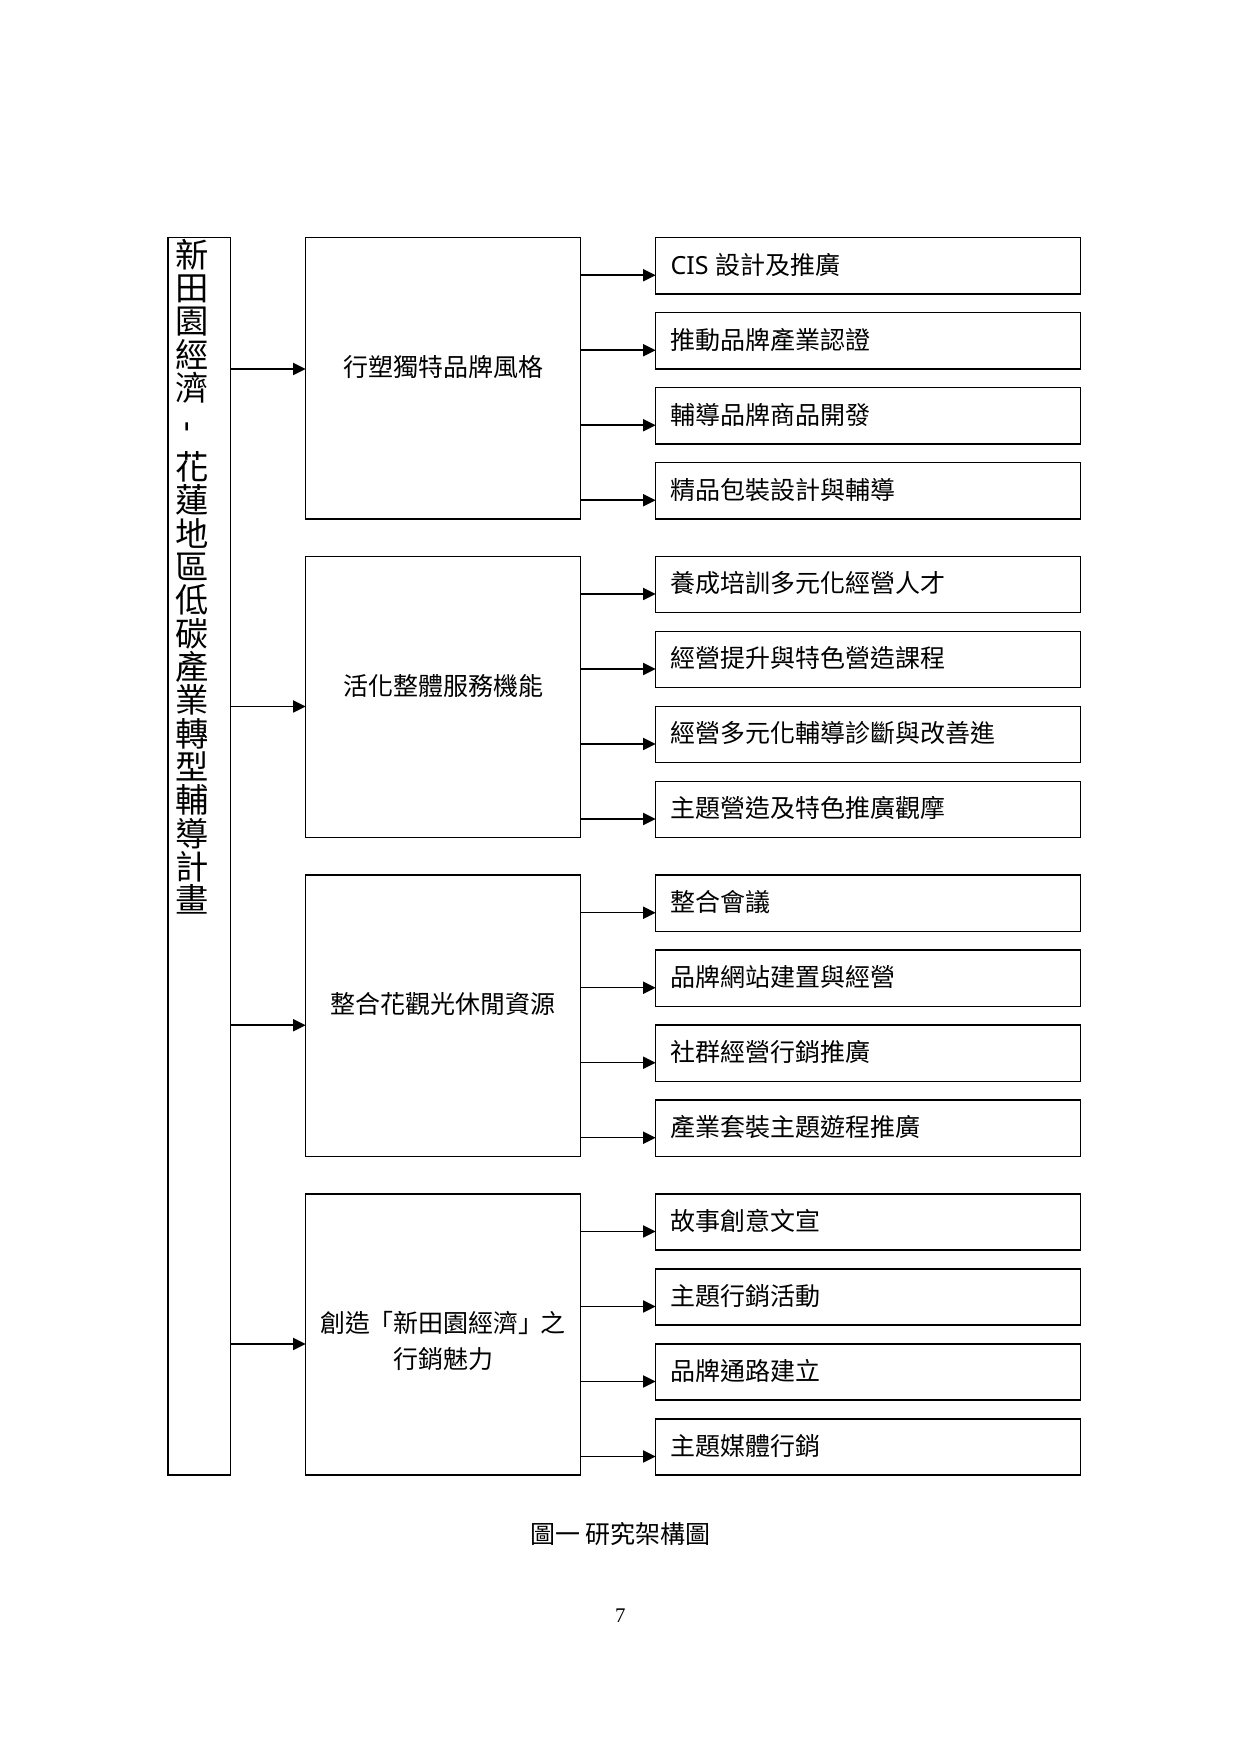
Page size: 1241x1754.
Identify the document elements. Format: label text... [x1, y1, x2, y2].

text 圖一 研究架構圖 [148, 1513, 1092, 1551]
